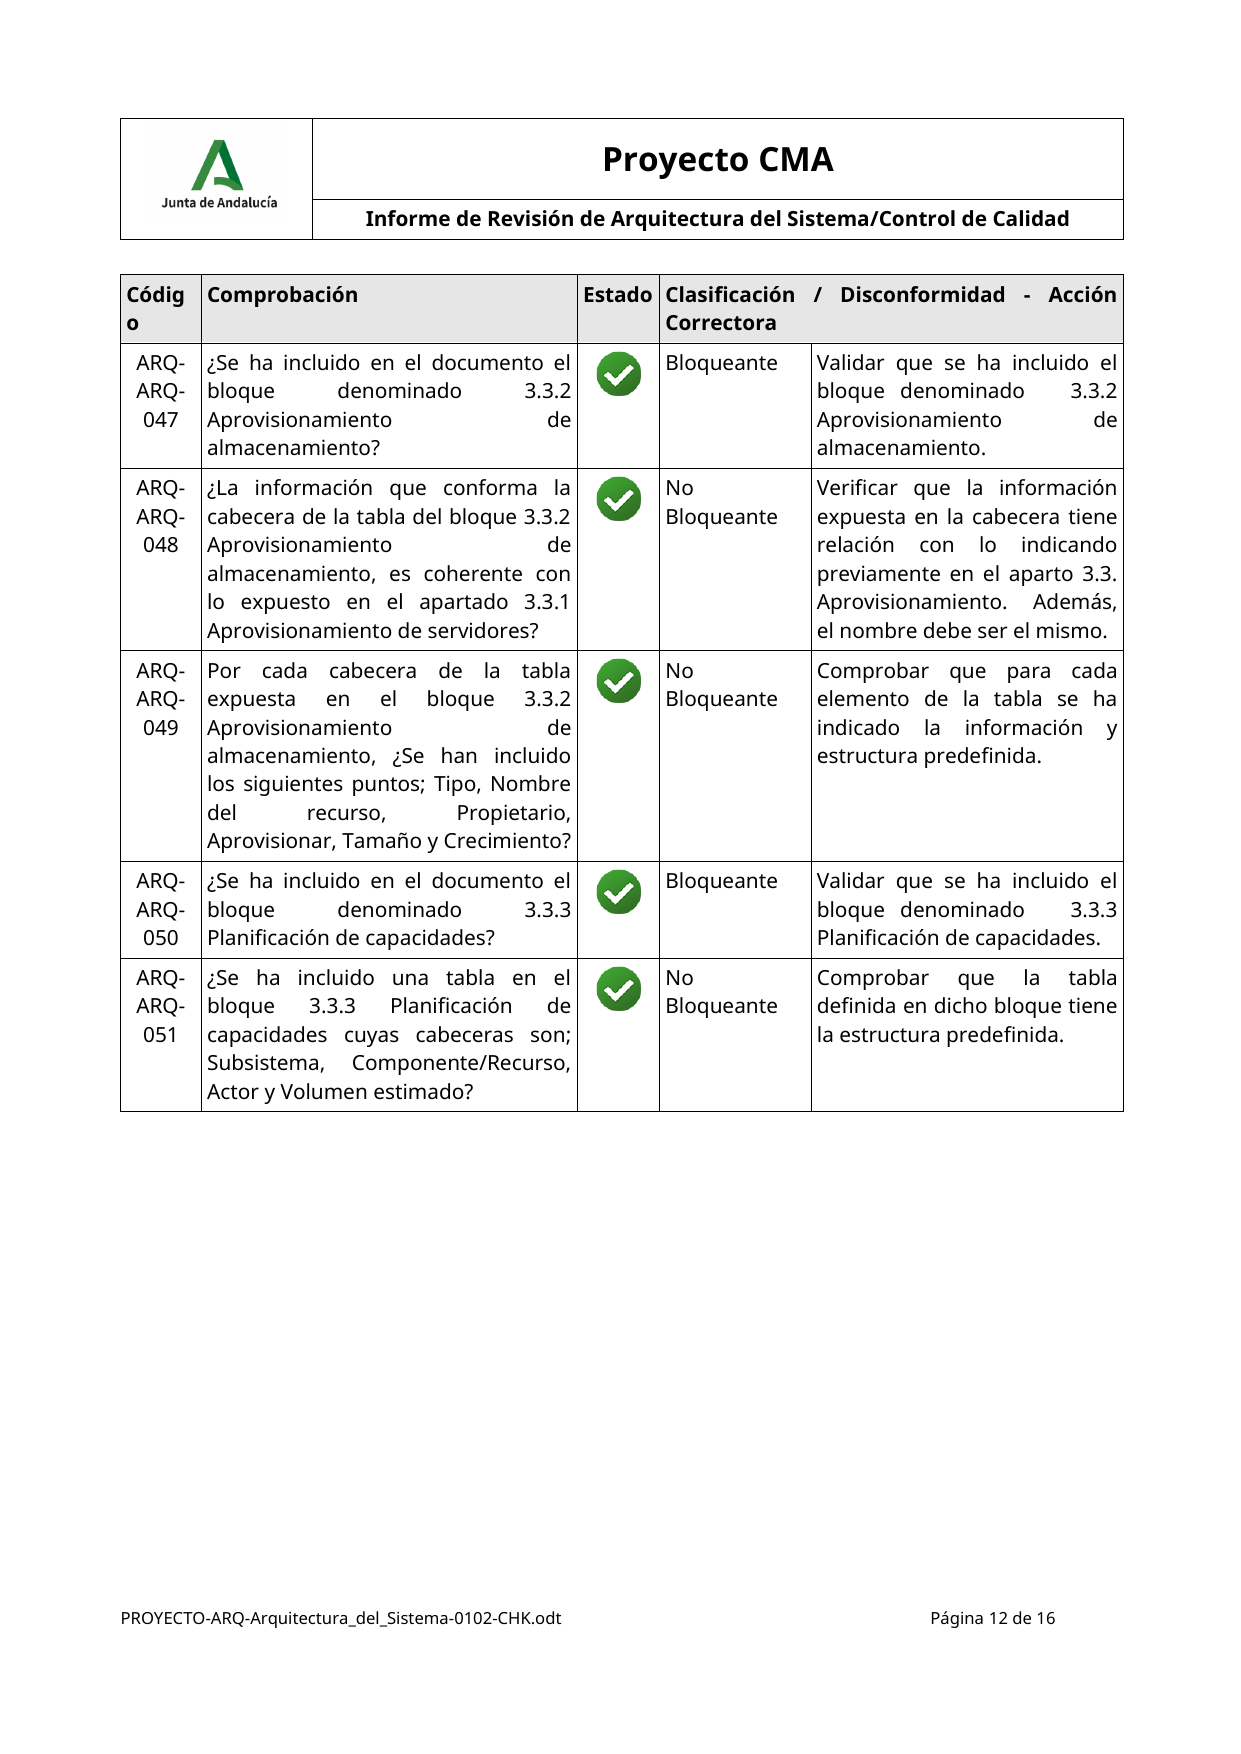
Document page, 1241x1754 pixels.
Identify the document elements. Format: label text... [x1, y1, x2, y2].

table_cell Comprobar que para cada elemento de la tabla se ha indicado la información y estructura predefinida. [812, 651, 1123, 861]
table_cell ARQ-ARQ-051 [121, 959, 201, 1111]
table_header Estado [578, 275, 659, 342]
picture [593, 963, 644, 1014]
table_cell [578, 344, 659, 468]
picture [593, 473, 644, 524]
table_cell ARQ-ARQ-049 [121, 651, 201, 861]
table_cell [578, 469, 659, 650]
table_cell Comprobar que la tabla definida en dicho bloque tiene la estructura predefinida. [812, 959, 1123, 1111]
table_cell ARQ-ARQ-050 [121, 862, 201, 957]
table_cell ARQ-ARQ-048 [121, 469, 201, 650]
picture [593, 348, 644, 399]
table_cell [578, 862, 659, 957]
table_cell [578, 959, 659, 1111]
picture [593, 655, 644, 706]
table_cell Bloqueante [660, 344, 811, 468]
table_cell ¿Se ha incluido en el documento el bloque denominado 3.3.2 Aprovisionamiento de almacenamiento? [202, 344, 577, 468]
table_cell No Bloqueante [660, 469, 811, 650]
picture [593, 866, 644, 917]
table_cell No Bloqueante [660, 651, 811, 861]
table_cell ¿La información que conforma la cabecera de la tabla del bloque 3.3.2 Aprovisionamiento de almacenamiento, es coherente con lo expuesto en el apartado 3.3.1 Aprovisionamiento de servidores? [202, 469, 577, 650]
table_cell Validar que se ha incluido el bloque denominado 3.3.3 Planificación de capacidades. [812, 862, 1123, 957]
table_header Código [121, 275, 201, 342]
table_cell Verificar que la información expuesta en la cabecera tiene relación con lo indicando previamente en el aparto 3.3. Aprovisionamiento. Además, el nombre debe ser el mismo. [812, 469, 1123, 650]
table_header Comprobación [202, 275, 577, 342]
table_cell Validar que se ha incluido el bloque denominado 3.3.2 Aprovisionamiento de almacenamiento. [812, 344, 1123, 468]
table_cell ¿Se ha incluido una tabla en el bloque 3.3.3 Planificación de capacidades cuyas cabeceras son; Subsistema, Componente/Recurso, Actor y Volumen estimado? [202, 959, 577, 1111]
table_cell No Bloqueante [660, 959, 811, 1111]
table_cell Bloqueante [660, 862, 811, 957]
table_cell ARQ-ARQ-047 [121, 344, 201, 468]
table_header Clasificación / Disconformidad - Acción Correctora [660, 275, 1123, 342]
table_cell ¿Se ha incluido en el documento el bloque denominado 3.3.3 Planificación de capacidades? [202, 862, 577, 957]
table_cell [578, 651, 659, 861]
table_cell Por cada cabecera de la tabla expuesta en el bloque 3.3.2 Aprovisionamiento de almacenamiento, ¿Se han incluido los siguientes puntos; Tipo, Nombre del recurso, Propietario, Aprovisionar, Tamaño y Crecimiento? [202, 651, 577, 861]
